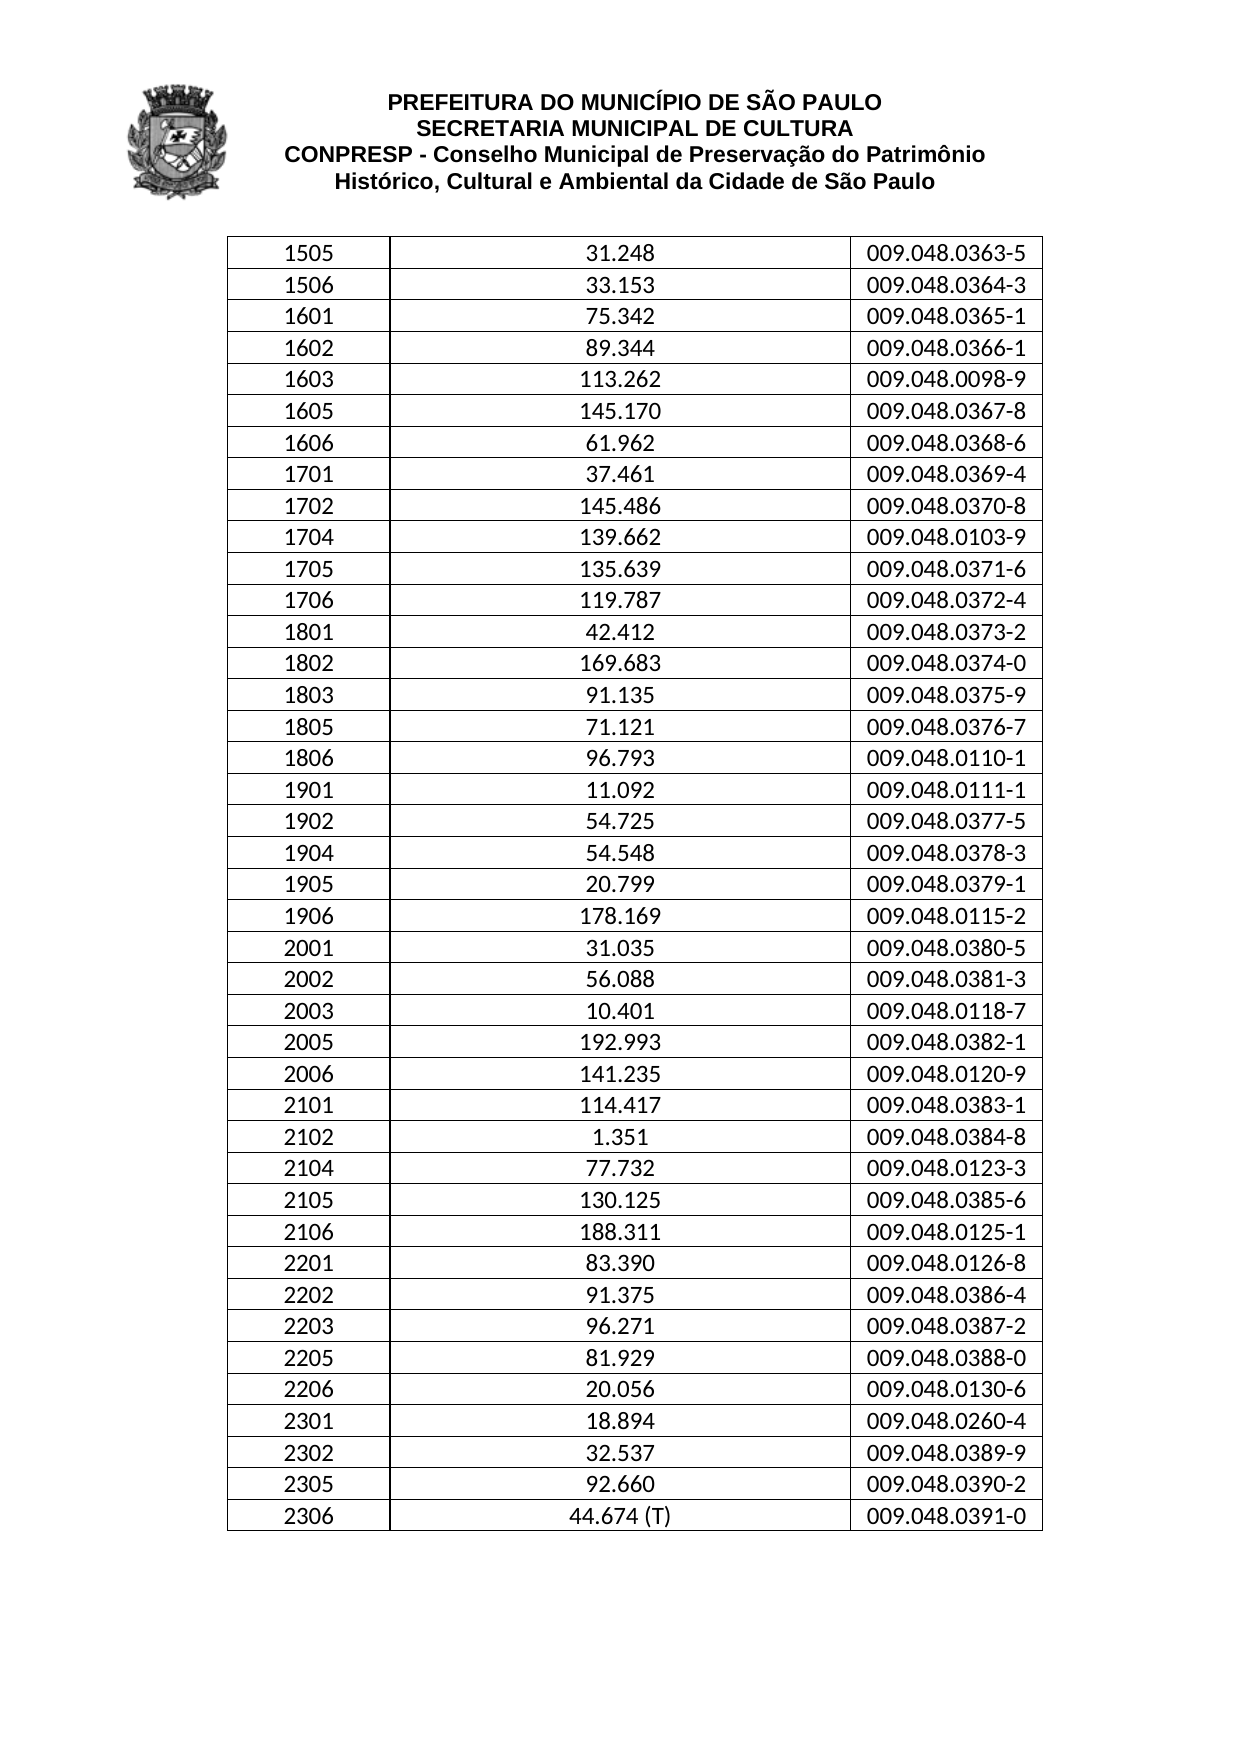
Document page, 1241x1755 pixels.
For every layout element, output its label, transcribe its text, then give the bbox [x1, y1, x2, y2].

table_cell 009.048.0118-7 [851, 995, 1042, 1025]
table_cell 009.048.0260-4 [851, 1405, 1042, 1436]
table_cell 145.486 [391, 490, 850, 520]
table_cell 44.674 (T) [391, 1500, 850, 1530]
table_cell 009.048.0364-3 [851, 269, 1042, 299]
table_cell 009.048.0103-9 [851, 521, 1042, 552]
table_cell 2106 [228, 1216, 389, 1246]
table_cell 1606 [228, 427, 389, 457]
table_cell 009.048.0365-1 [851, 300, 1042, 331]
table_cell 009.048.0125-1 [851, 1216, 1042, 1246]
table_cell 2306 [228, 1500, 389, 1530]
table_cell 18.894 [391, 1405, 850, 1436]
table_cell 119.787 [391, 585, 850, 615]
table_cell 10.401 [391, 995, 850, 1025]
table_cell 009.048.0111-1 [851, 774, 1042, 804]
table_cell 56.088 [391, 963, 850, 994]
table_cell 2301 [228, 1405, 389, 1436]
table_cell 91.135 [391, 679, 850, 710]
table_cell 009.048.0381-3 [851, 963, 1042, 994]
table_cell 37.461 [391, 458, 850, 489]
table_cell 009.048.0373-2 [851, 616, 1042, 647]
table_cell 1605 [228, 395, 389, 426]
table_cell 2302 [228, 1437, 389, 1467]
table_cell 54.725 [391, 805, 850, 836]
table_cell 009.048.0385-6 [851, 1184, 1042, 1215]
table_cell 009.048.0130-6 [851, 1374, 1042, 1404]
table_cell 130.125 [391, 1184, 850, 1215]
table_cell 1704 [228, 521, 389, 552]
table_cell 54.548 [391, 837, 850, 867]
table_cell 009.048.0384-8 [851, 1121, 1042, 1152]
table_cell 20.056 [391, 1374, 850, 1404]
table_cell 009.048.0115-2 [851, 900, 1042, 931]
table_cell 188.311 [391, 1216, 850, 1246]
table_cell 81.929 [391, 1342, 850, 1372]
table_cell 96.793 [391, 742, 850, 773]
table_cell 2003 [228, 995, 389, 1025]
table_cell 009.048.0391-0 [851, 1500, 1042, 1530]
table_cell 61.962 [391, 427, 850, 457]
table_cell 11.092 [391, 774, 850, 804]
table_cell 2105 [228, 1184, 389, 1215]
table_cell 1805 [228, 711, 389, 741]
table_cell 1904 [228, 837, 389, 867]
table_cell 113.262 [391, 364, 850, 394]
table_cell 009.048.0377-5 [851, 805, 1042, 836]
table_cell 009.048.0110-1 [851, 742, 1042, 773]
table_cell 009.048.0123-3 [851, 1153, 1042, 1183]
table_cell 1806 [228, 742, 389, 773]
table_cell 89.344 [391, 332, 850, 362]
table_cell 139.662 [391, 521, 850, 552]
table_cell 1905 [228, 869, 389, 899]
table_cell 2104 [228, 1153, 389, 1183]
table_cell 1505 [228, 237, 389, 268]
table_cell 75.342 [391, 300, 850, 331]
table_cell 1.351 [391, 1121, 850, 1152]
table_cell 009.048.0376-7 [851, 711, 1042, 741]
table_cell 1506 [228, 269, 389, 299]
table_cell 009.048.0369-4 [851, 458, 1042, 489]
table_cell 009.048.0368-6 [851, 427, 1042, 457]
table_cell 192.993 [391, 1026, 850, 1057]
table_cell 2002 [228, 963, 389, 994]
table_cell 1702 [228, 490, 389, 520]
table_cell 009.048.0372-4 [851, 585, 1042, 615]
table_cell 009.048.0120-9 [851, 1058, 1042, 1088]
table_cell 2305 [228, 1468, 389, 1499]
table_cell 009.048.0098-9 [851, 364, 1042, 394]
table_cell 2202 [228, 1279, 389, 1309]
table_cell 31.248 [391, 237, 850, 268]
table_cell 20.799 [391, 869, 850, 899]
table_cell 2006 [228, 1058, 389, 1088]
table_cell 009.048.0378-3 [851, 837, 1042, 867]
table_cell 2205 [228, 1342, 389, 1372]
table_cell 92.660 [391, 1468, 850, 1499]
table_cell 135.639 [391, 553, 850, 583]
table_cell 141.235 [391, 1058, 850, 1088]
table_cell 145.170 [391, 395, 850, 426]
table_cell 009.048.0388-0 [851, 1342, 1042, 1372]
table_cell 1602 [228, 332, 389, 362]
table_cell 178.169 [391, 900, 850, 931]
table_cell 42.412 [391, 616, 850, 647]
table_cell 009.048.0390-2 [851, 1468, 1042, 1499]
table_cell 83.390 [391, 1247, 850, 1278]
table_cell 009.048.0379-1 [851, 869, 1042, 899]
table_cell 96.271 [391, 1310, 850, 1341]
table_cell 009.048.0126-8 [851, 1247, 1042, 1278]
table_cell 009.048.0386-4 [851, 1279, 1042, 1309]
table_cell 91.375 [391, 1279, 850, 1309]
table_cell 2101 [228, 1090, 389, 1120]
table_cell 1603 [228, 364, 389, 394]
table_cell 33.153 [391, 269, 850, 299]
table_cell 009.048.0367-8 [851, 395, 1042, 426]
table_cell 009.048.0375-9 [851, 679, 1042, 710]
table_cell 009.048.0363-5 [851, 237, 1042, 268]
table_cell 2005 [228, 1026, 389, 1057]
table_cell 169.683 [391, 648, 850, 678]
table_cell 1801 [228, 616, 389, 647]
table_cell 009.048.0389-9 [851, 1437, 1042, 1467]
table_cell 009.048.0387-2 [851, 1310, 1042, 1341]
table_cell 009.048.0383-1 [851, 1090, 1042, 1120]
table_cell 009.048.0370-8 [851, 490, 1042, 520]
table_cell 1906 [228, 900, 389, 931]
table_cell 009.048.0382-1 [851, 1026, 1042, 1057]
table_cell 2206 [228, 1374, 389, 1404]
table_cell 009.048.0380-5 [851, 932, 1042, 962]
table_cell 1901 [228, 774, 389, 804]
table_cell 2102 [228, 1121, 389, 1152]
table_cell 2201 [228, 1247, 389, 1278]
table_cell 71.121 [391, 711, 850, 741]
table_cell 32.537 [391, 1437, 850, 1467]
table_cell 1701 [228, 458, 389, 489]
table_cell 1803 [228, 679, 389, 710]
table_cell 009.048.0366-1 [851, 332, 1042, 362]
table_cell 114.417 [391, 1090, 850, 1120]
table_cell 2001 [228, 932, 389, 962]
table_cell 2203 [228, 1310, 389, 1341]
table_cell 1601 [228, 300, 389, 331]
table_cell 009.048.0374-0 [851, 648, 1042, 678]
table_cell 1705 [228, 553, 389, 583]
table_cell 1902 [228, 805, 389, 836]
table_cell 1802 [228, 648, 389, 678]
table_cell 77.732 [391, 1153, 850, 1183]
table_cell 009.048.0371-6 [851, 553, 1042, 583]
table_cell 31.035 [391, 932, 850, 962]
table_cell 1706 [228, 585, 389, 615]
